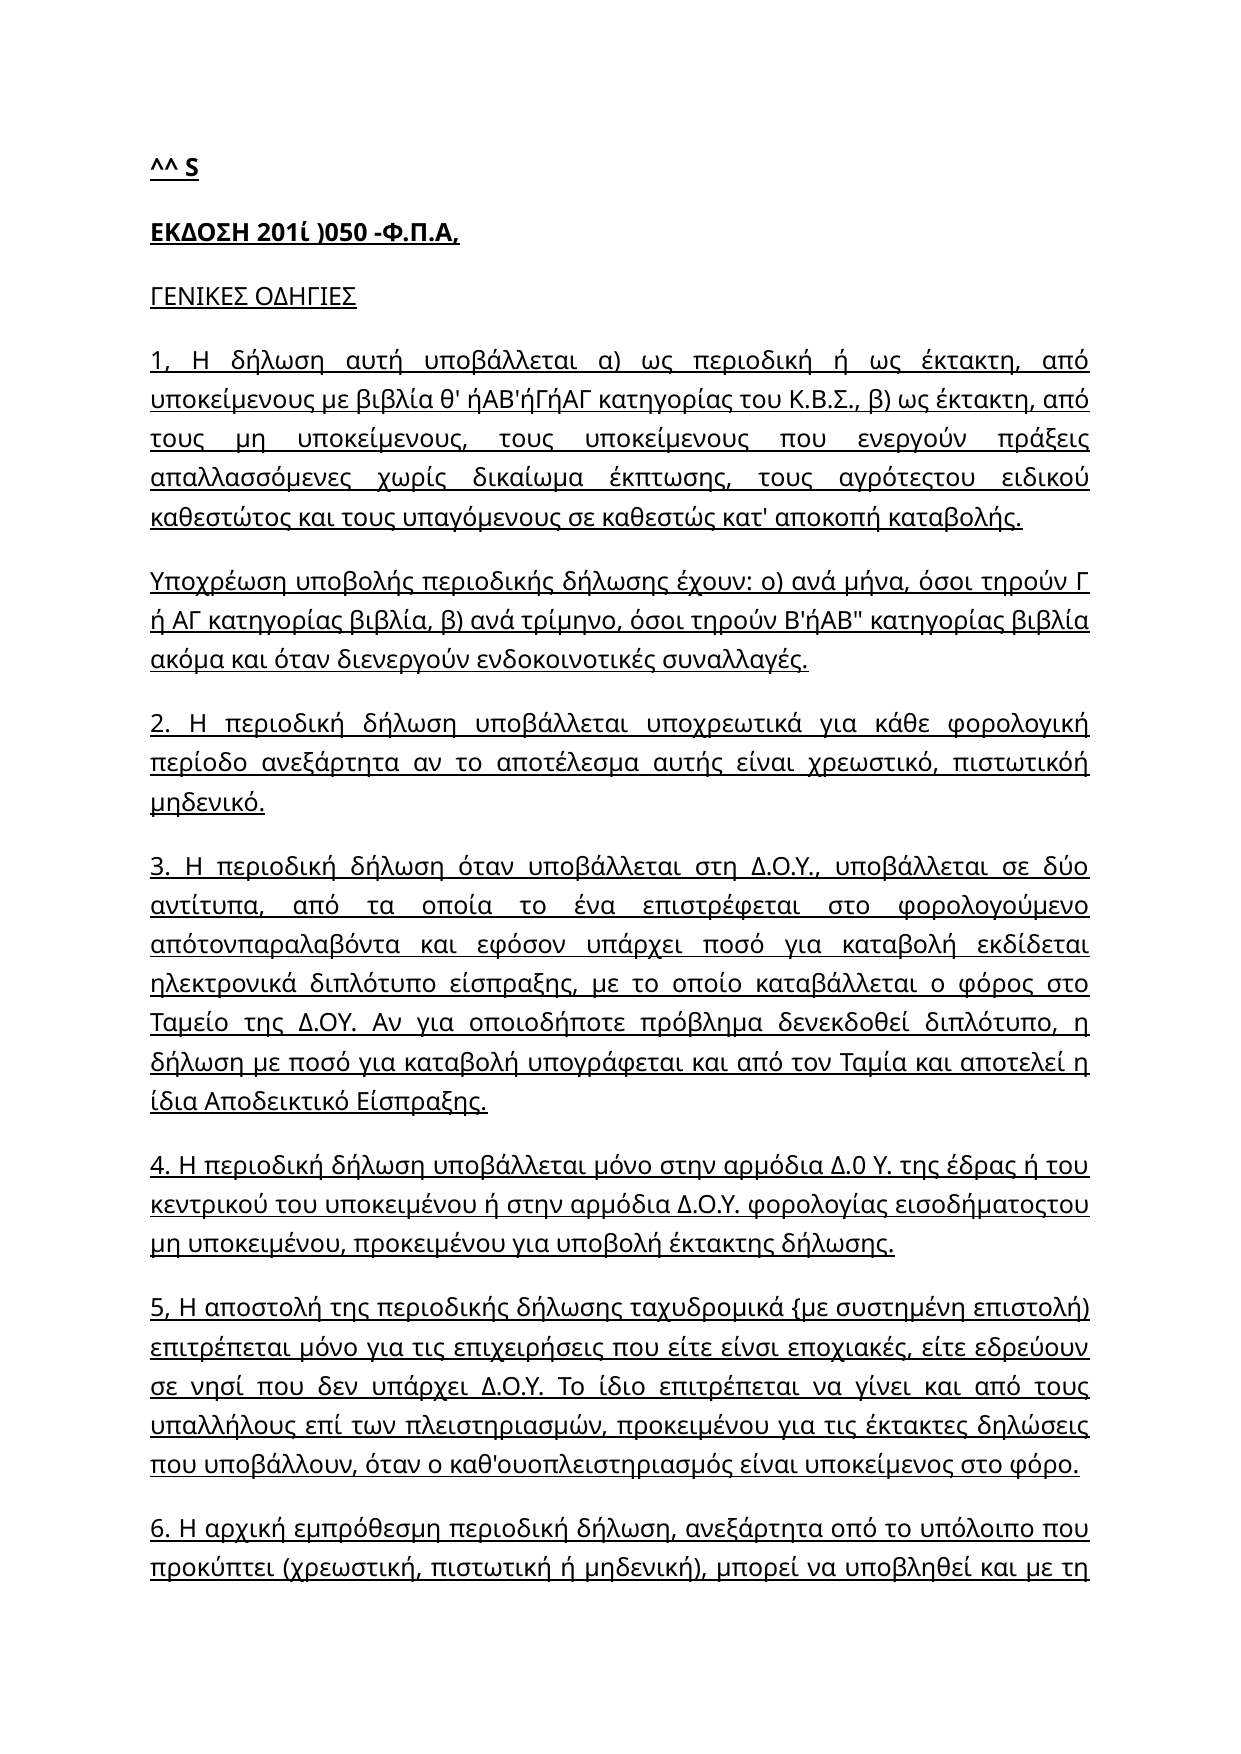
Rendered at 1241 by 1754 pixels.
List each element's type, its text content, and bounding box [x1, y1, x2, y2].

text 5, Η αποστολή της περιοδικής δήλωσης ταχυδρομικά {με συστημένη επιστολή) [150, 1290, 1090, 1319]
text ή ΑΓ κατηγορίας βιβλία, β) ανά τρίμηνο, όσοι τηρούν Β'ήΑΒ" κατηγορίας βιβλία [150, 594, 1090, 631]
text 2. Η περιοδική δήλωση υποβάλλεται υποχρεωτικά για κάθε φορολογική [150, 706, 1090, 735]
text αντίτυπα, από τα οποία το ένα επιστρέφεται στο φορολογούμενο [150, 879, 1090, 916]
text Υποχρέωση υποβολής περιοδικής δήλωσης έχουν: ο) ανά μήνα, όσοι τηρούν Γ [150, 563, 1090, 592]
text δήλωση με ποσό για καταβολή υπογράφεται και από τον Ταμία και αποτελεί η [150, 1036, 1090, 1073]
text που υποβάλλουν, όταν ο καθ'ουοπλειστηριασμός είναι υποκείμενος στο φόρο. [150, 1438, 1090, 1481]
text απαλλασσόμενες χωρίς δικαίωμα έκπτωσης, τους αγρότεςτου ειδικού [150, 452, 1090, 489]
text 3. Η περιοδική δήλωση όταν υποβάλλεται στη Δ.Ο.Υ., υποβάλλεται σε δύο [150, 848, 1090, 877]
text σε νησί που δεν υπάρχει Δ.Ο.Υ. Το ίδιο επιτρέπεται να γίνει και από τους [150, 1360, 1090, 1397]
text 6. Η αρχική εμπρόθεσμη περιοδική δήλωση, ανεξάρτητα οπό το υπόλοιπο που [150, 1511, 1090, 1540]
text υπαλλήλους επί των πλειστηριασμών, προκειμένου για τις έκτακτες δηλώσεις [150, 1399, 1090, 1436]
text 4. Η περιοδική δήλωση υποβάλλεται μόνο στην αρμόδια Δ.0 Υ. της έδρας ή του [150, 1147, 1090, 1176]
text Ταμείο της Δ.ΟΥ. Αν για οποιοδήποτε πρόβλημα δενεκδοθεί διπλότυπο, η [150, 997, 1090, 1034]
text ακόμα και όταν διενεργούν ενδοκοινοτικές συναλλαγές. [150, 633, 1090, 676]
text επιτρέπεται μόνο για τις επιχειρήσεις που είτε είνσι εποχιακές, είτε εδρεύουν [150, 1321, 1090, 1358]
text καθεστώτος και τους υπαγόμενους σε καθεστώς κατ' αποκοπή καταβολής. [150, 491, 1090, 533]
text ΕΚΔΟΣΗ 201ί )050 -Φ.Π.Α, [150, 214, 1090, 248]
text 1, Η δήλωση αυτή υποβάλλεται α) ως περιοδική ή ως έκτακτη, από [150, 342, 1090, 371]
text ίδια Αποδεικτικό Είσπραξης. [150, 1075, 1090, 1117]
text τους μη υποκείμενους, τους υποκείμενους που ενεργούν πράξεις [150, 412, 1090, 450]
text απότονπαραλαβόντα και εφόσον υπάρχει ποσό για καταβολή εκδίδεται [150, 918, 1090, 956]
text υποκείμενους με βιβλία θ' ήΑΒ'ήΓήΑΓ κατηγορίας του Κ.Β.Σ., β) ως έκτακτη, από [150, 373, 1090, 411]
text κεντρικού του υποκειμένου ή στην αρμόδια Δ.Ο.Υ. φορολογίας εισοδήματοςτου [150, 1178, 1090, 1216]
text ΓΕΝΙΚΕΣ ΟΔΗΓΙΕΣ [150, 278, 1090, 312]
text προκύπτει (χρεωστική, πιστωτική ή μηδενική), μπορεί να υποβληθεί και με τη [150, 1542, 1090, 1579]
text μη υποκειμένου, προκειμένου για υποβολή έκτακτης δήλωσης. [150, 1217, 1090, 1260]
text ηλεκτρονικά διπλότυπο είσπραξης, με το οποίο καταβάλλεται ο φόρος στο [150, 957, 1090, 995]
text ^^ S [150, 150, 1090, 184]
text μηδενικό. [150, 776, 1090, 818]
text περίοδο ανεξάρτητα αν το αποτέλεσμα αυτής είναι χρεωστικό, πιστωτικόή [150, 737, 1090, 774]
